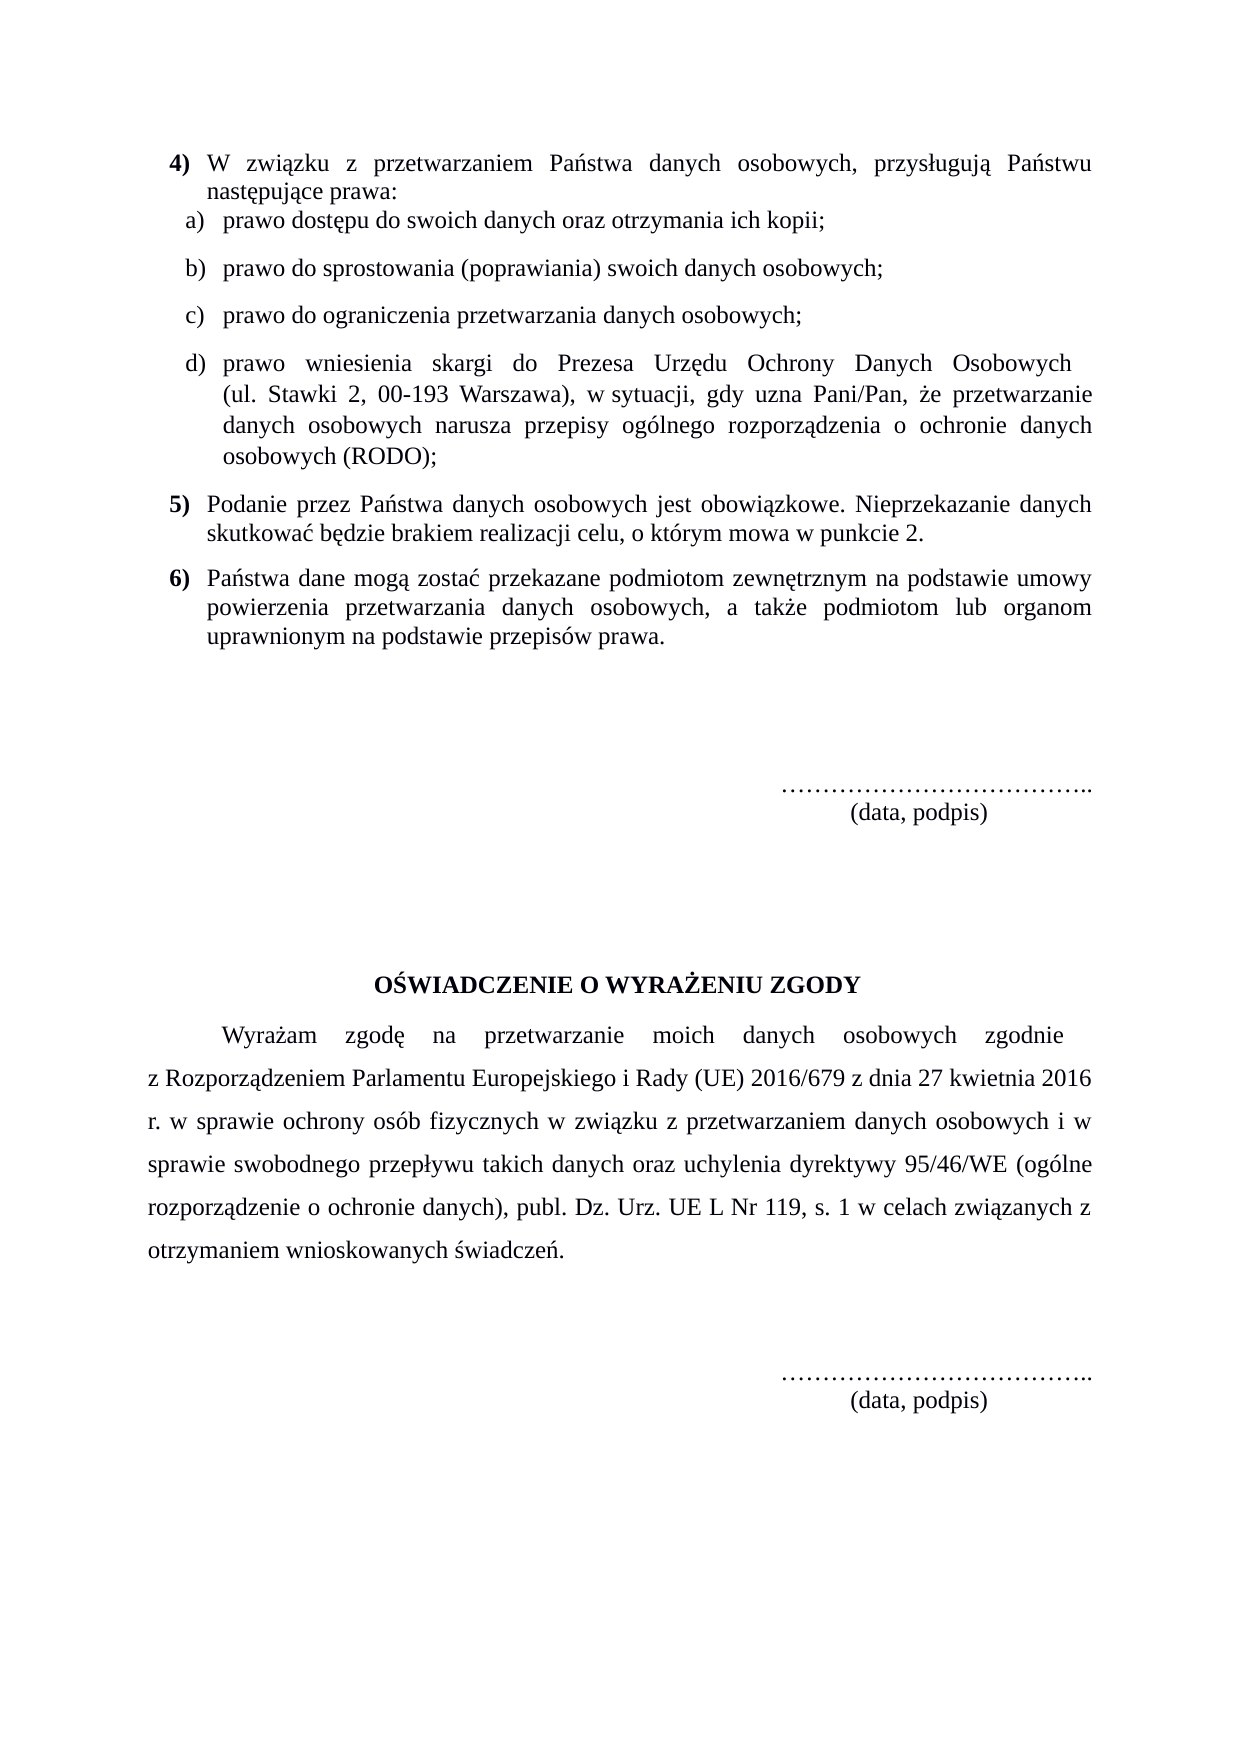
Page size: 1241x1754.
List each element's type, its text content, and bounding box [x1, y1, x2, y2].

list prawo wniesienia skargi do Prezesa Urzędu Ochrony Danych Osobowych (ul. Stawki 2, 00-193 Warszawa), w sytuacji, gdy uzna Pani/Pan, że przetwarzanie danych osobowych narusza przepisy ogólnego rozporządzenia o ochronie danych osobowych (RODO); [185, 348, 1093, 470]
list Podanie przez Państwa danych osobowych jest obowiązkowe. Nieprzekazanie danych skutkować będzie brakiem realizacji celu, o którym mowa w punkcie 2. [169, 489, 1093, 547]
list W związku z przetwarzaniem Państwa danych osobowych, przysługują Państwu następujące prawa: [169, 148, 1093, 205]
text (data, podpis) [148, 797, 1093, 826]
text Wyrażam zgodę na przetwarzanie moich danych osobowych zgodnie z Rozporządzeniem Parlamentu Europejskiego i Rady (UE) 2016/679 z dnia 27 kwietnia 2016 r. w sprawie ochrony osób fizycznych w związku z przetwarzaniem danych osobowych i w sprawie swobodnego przepływu takich danych oraz uchylenia dyrektywy 95/46/WE (ogólne rozporządzenie o ochronie danych), publ. Dz. Urz. UE L Nr 119, s. 1 w celach związanych z otrzymaniem wnioskowanych świadczeń. [148, 1020, 1093, 1264]
text ……………………………….. [148, 769, 1093, 797]
list Państwa dane mogą zostać przekazane podmiotom zewnętrznym na podstawie umowy powierzenia przetwarzania danych osobowych, a także podmiotom lub organom uprawnionym na podstawie przepisów prawa. [169, 563, 1093, 649]
text OŚWIADCZENIE O WYRAŻENIU ZGODY [148, 970, 1093, 999]
list prawo dostępu do swoich danych oraz otrzymania ich kopii; [185, 205, 1093, 234]
list prawo do ograniczenia przetwarzania danych osobowych; [185, 301, 1093, 329]
text ……………………………….. [148, 1357, 1093, 1386]
list prawo do sprostowania (poprawiania) swoich danych osobowych; [185, 253, 1093, 282]
text (data, podpis) [148, 1386, 1093, 1414]
